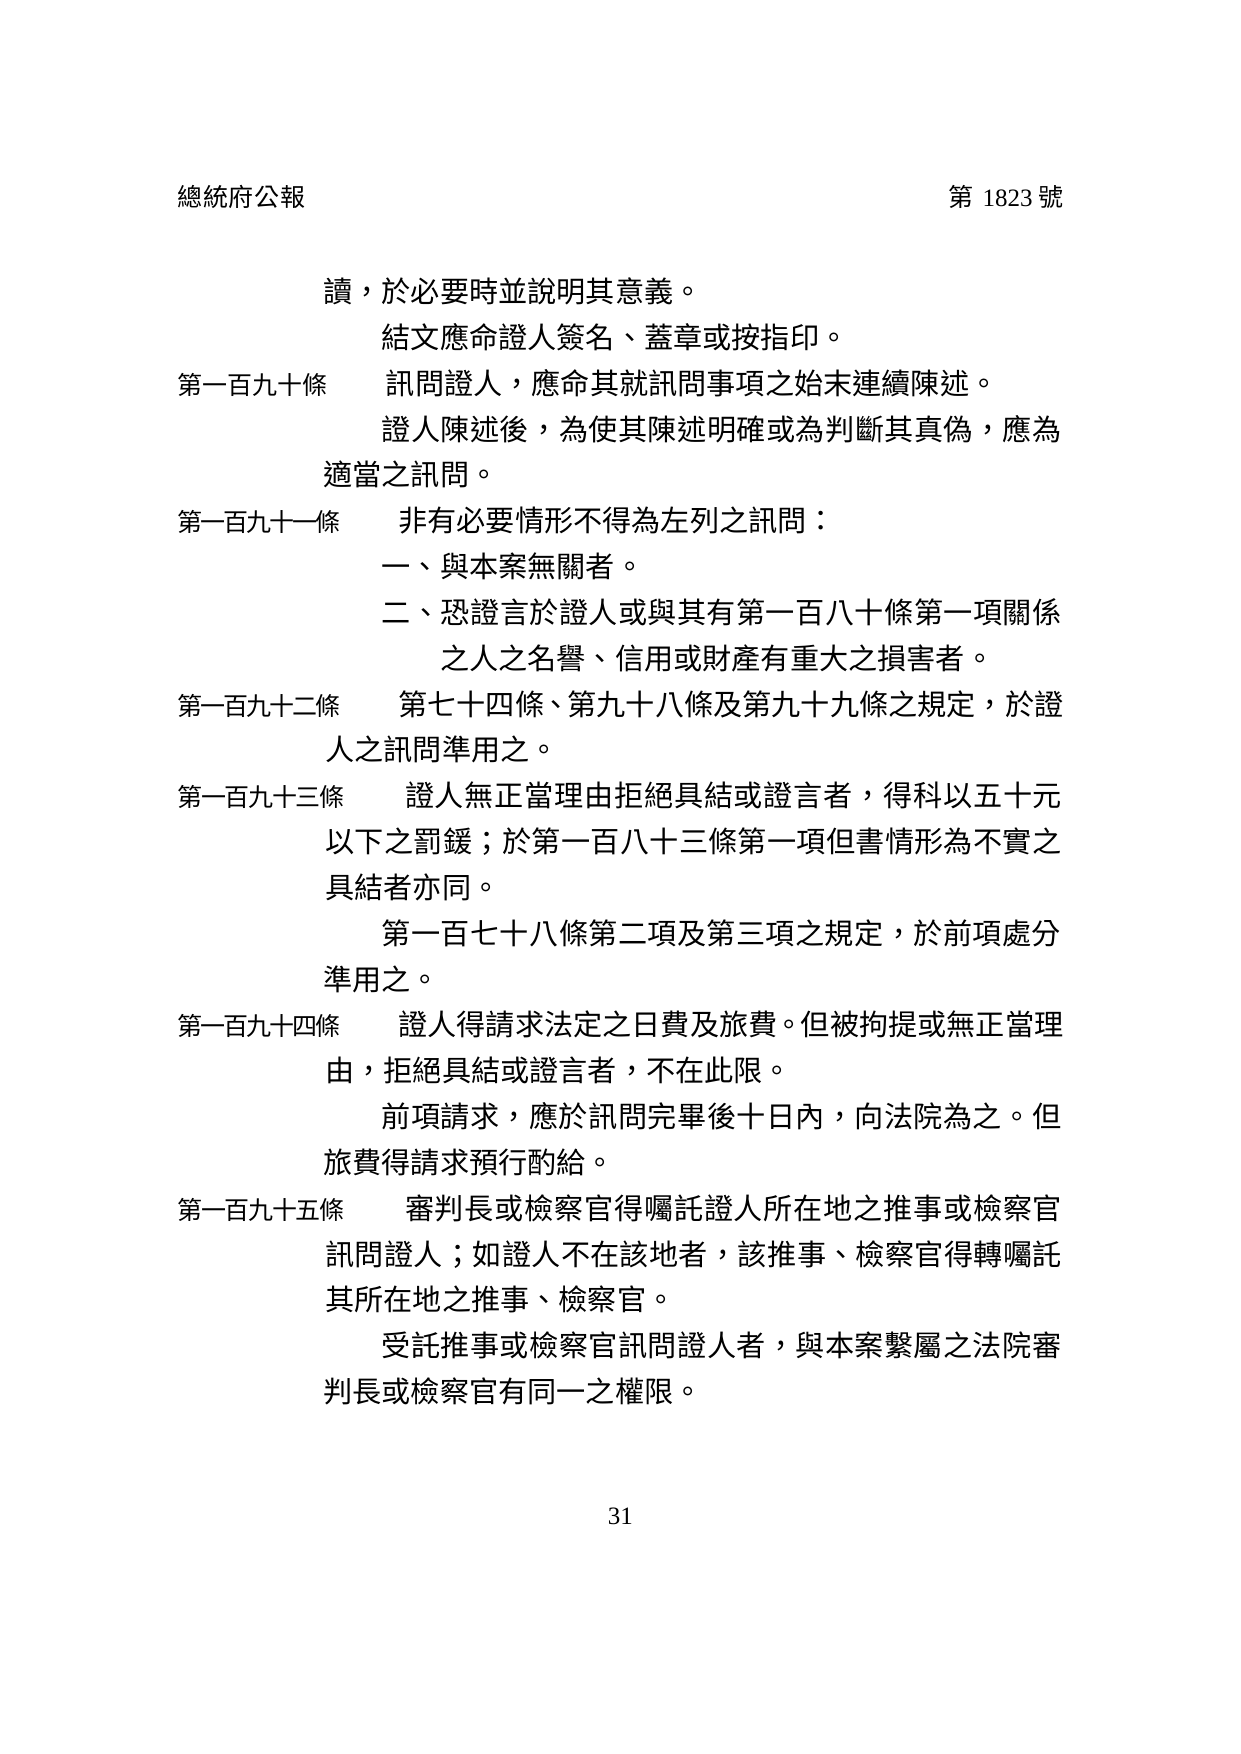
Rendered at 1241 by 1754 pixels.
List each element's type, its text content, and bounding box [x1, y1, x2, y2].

text 一、與本案無關者。 [381, 541, 1063, 587]
text 證人陳述後，為使其陳述明確或為判斷其真偽，應為適當之訊問。 [323, 403, 1063, 495]
text 第一百九十四條 證人得請求法定之日費及旅費。但被拘提或無正當理由，拒絕具結或證言者，不在此限。 [177, 999, 1063, 1091]
text 第一百九十二條 第七十四條、第九十八條及第九十九條之規定，於證人之訊問準用之。 [177, 678, 1063, 770]
text 第一百九十一條 非有必要情形不得為左列之訊問： [177, 495, 1063, 541]
text 讀，於必要時並說明其意義。 [323, 266, 1063, 312]
text 結文應命證人簽名、蓋章或按指印。 [323, 312, 1063, 357]
text 第一百七十八條第二項及第三項之規定，於前項處分準用之。 [323, 907, 1063, 999]
text 第一百九十五條 審判長或檢察官得囑託證人所在地之推事或檢察官訊問證人；如證人不在該地者，該推事、檢察官得轉囑託其所在地之推事、檢察官。 [177, 1182, 1063, 1320]
text 第一百九十三條 證人無正當理由拒絕具結或證言者，得科以五十元以下之罰鍰；於第一百八十三條第一項但書情形為不實之具結者亦同。 [177, 770, 1063, 907]
text 前項請求，應於訊問完畢後十日內，向法院為之。但旅費得請求預行酌給。 [323, 1091, 1063, 1182]
text 受託推事或檢察官訊問證人者，與本案繫屬之法院審判長或檢察官有同一之權限。 [323, 1320, 1063, 1412]
text 第一百九十條 訊問證人，應命其就訊問事項之始末連續陳述。 [177, 357, 1063, 403]
text 二、恐證言於證人或與其有第一百八十條第一項關係之人之名譽、信用或財產有重大之損害者。 [381, 587, 1063, 678]
